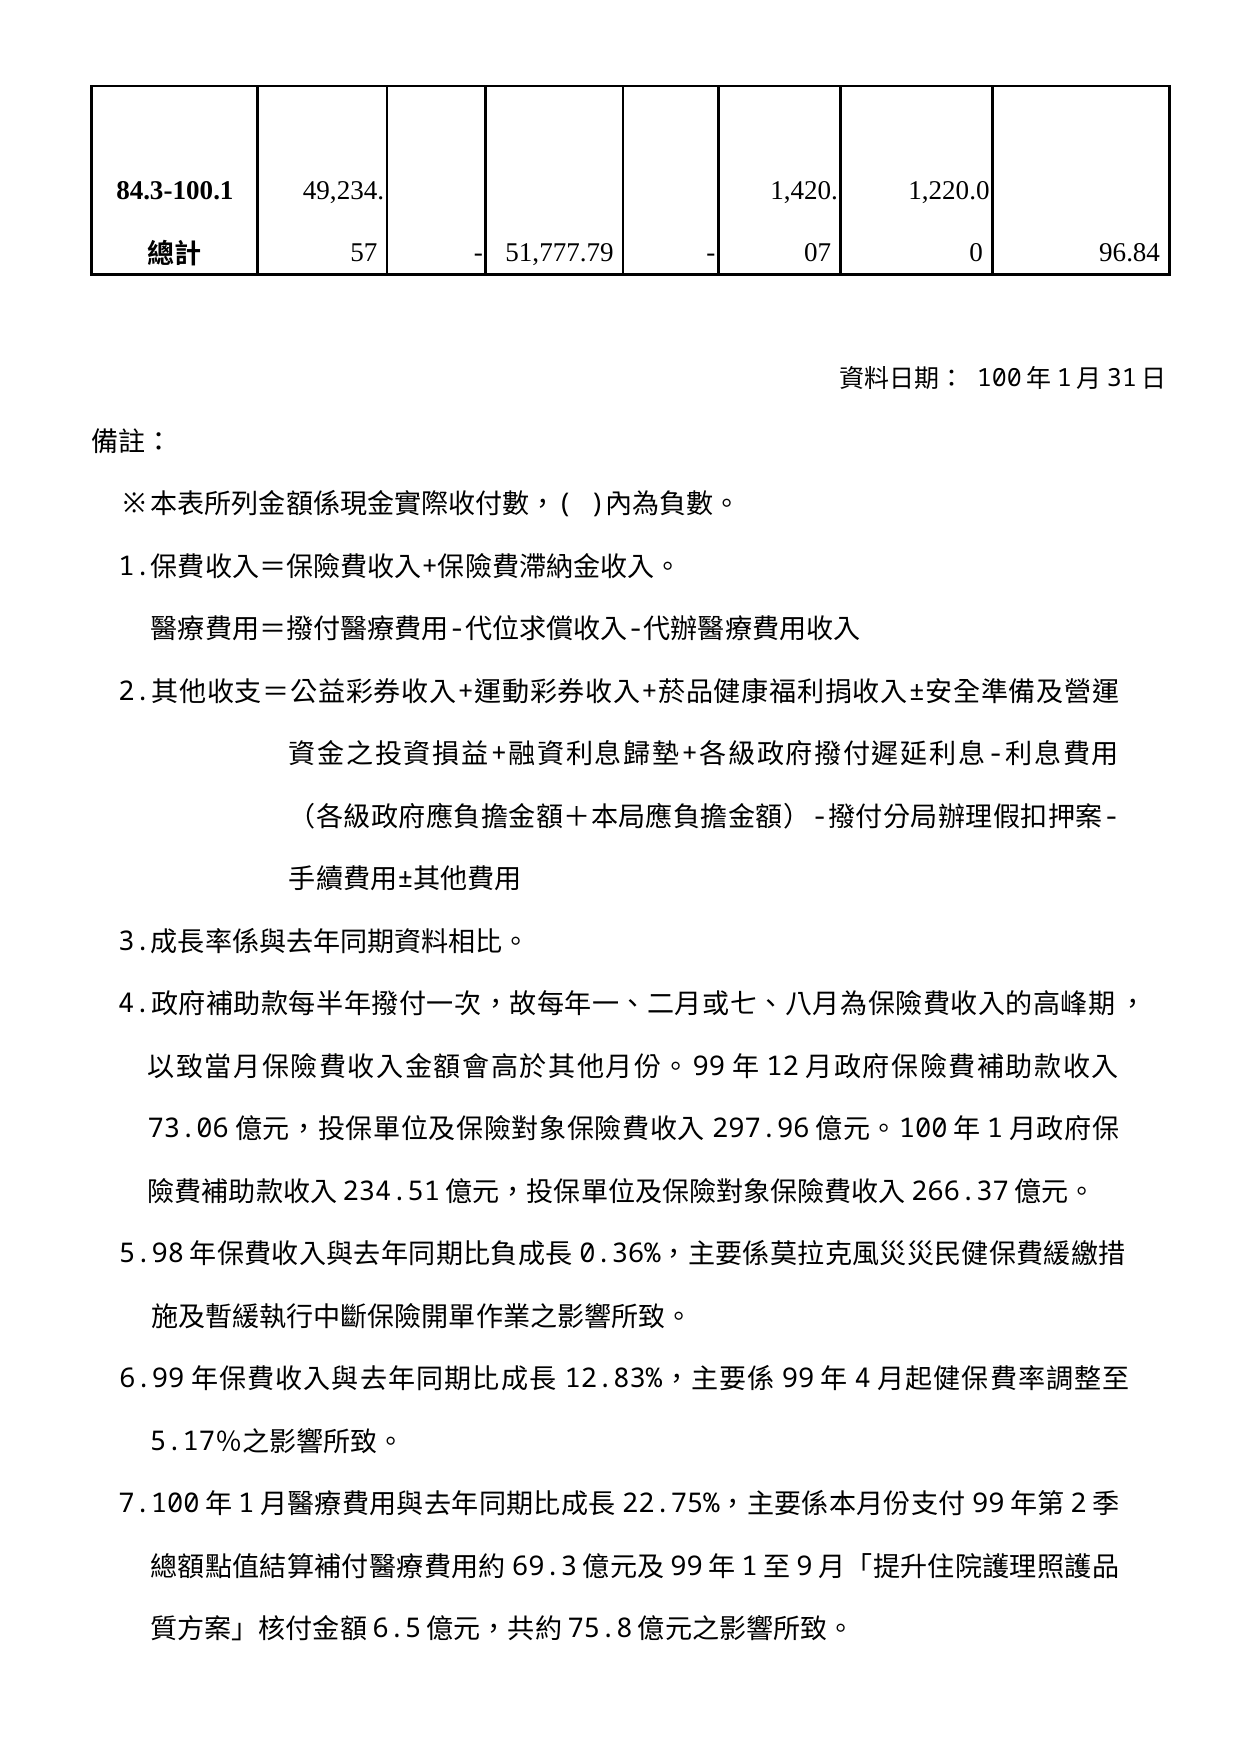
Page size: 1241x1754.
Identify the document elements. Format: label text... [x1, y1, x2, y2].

table_cell 84.3-100.1 總計 [93, 87, 256, 273]
text 3.成長率係與去年同期資料相比。 [118, 898, 1119, 960]
text ※本表所列金額係現金實際收付數，( )內為負數。 [118, 460, 1132, 523]
table_cell - [624, 87, 717, 273]
table_cell 1,220.00 [842, 87, 991, 273]
text 1.保費收入＝保險費收入+保險費滯納金收入。 [118, 523, 1132, 585]
text 備註： [64, 398, 1132, 460]
table_cell 51,777.79 [487, 87, 622, 273]
text 5.98年保費收入與去年同期比負成長0.36%，主要係莫拉克風災災民健保費緩繳措施及暫緩執行中斷保險開單作業之影響所致。 [119, 1210, 1127, 1335]
text 7.100年1月醫療費用與去年同期比成長22.75%，主要係本月份支付99年第2季總額點值結算補付醫療費用約69.3億元及99年1至9月「提升住院護理照護品質方案」核付金額6.5億元，共約75.8億元之影響所致。 [118, 1460, 1119, 1648]
table_cell - [388, 87, 484, 273]
text 4.政府補助款每半年撥付一次，故每年一、二月或七、八月為保險費收入的高峰期，以致當月保險費收入金額會高於其他月份。99年12月政府保險費補助款收入73.06億元，投保單位及保險對象保險費收入297.96億元。100年1月政府保險費補助款收入234.51億元，投保單位及保險對象保險費收入266.37億元。 [118, 960, 1119, 1210]
text 醫療費用＝撥付醫療費用-代位求償收入-代辦醫療費用收入 [118, 585, 1132, 648]
table_cell 96.84 [994, 87, 1168, 273]
table_cell 49,234.57 [259, 87, 386, 273]
text 資料日期： 100年1月31日 [89, 335, 1167, 398]
text 2.其他收支＝公益彩券收入+運動彩券收入+菸品健康福利捐收入±安全準備及營運資金之投資損益+融資利息歸墊+各級政府撥付遲延利息-利息費用（各級政府應負擔金額＋本局應負擔金額）-撥付分局辦理假扣押案-手續費用±其他費用 [118, 648, 1119, 898]
table_cell 1,420.07 [720, 87, 839, 273]
text 6.99年保費收入與去年同期比成長12.83%，主要係99年4月起健保費率調整至5.17％之影響所致。 [119, 1335, 1131, 1460]
